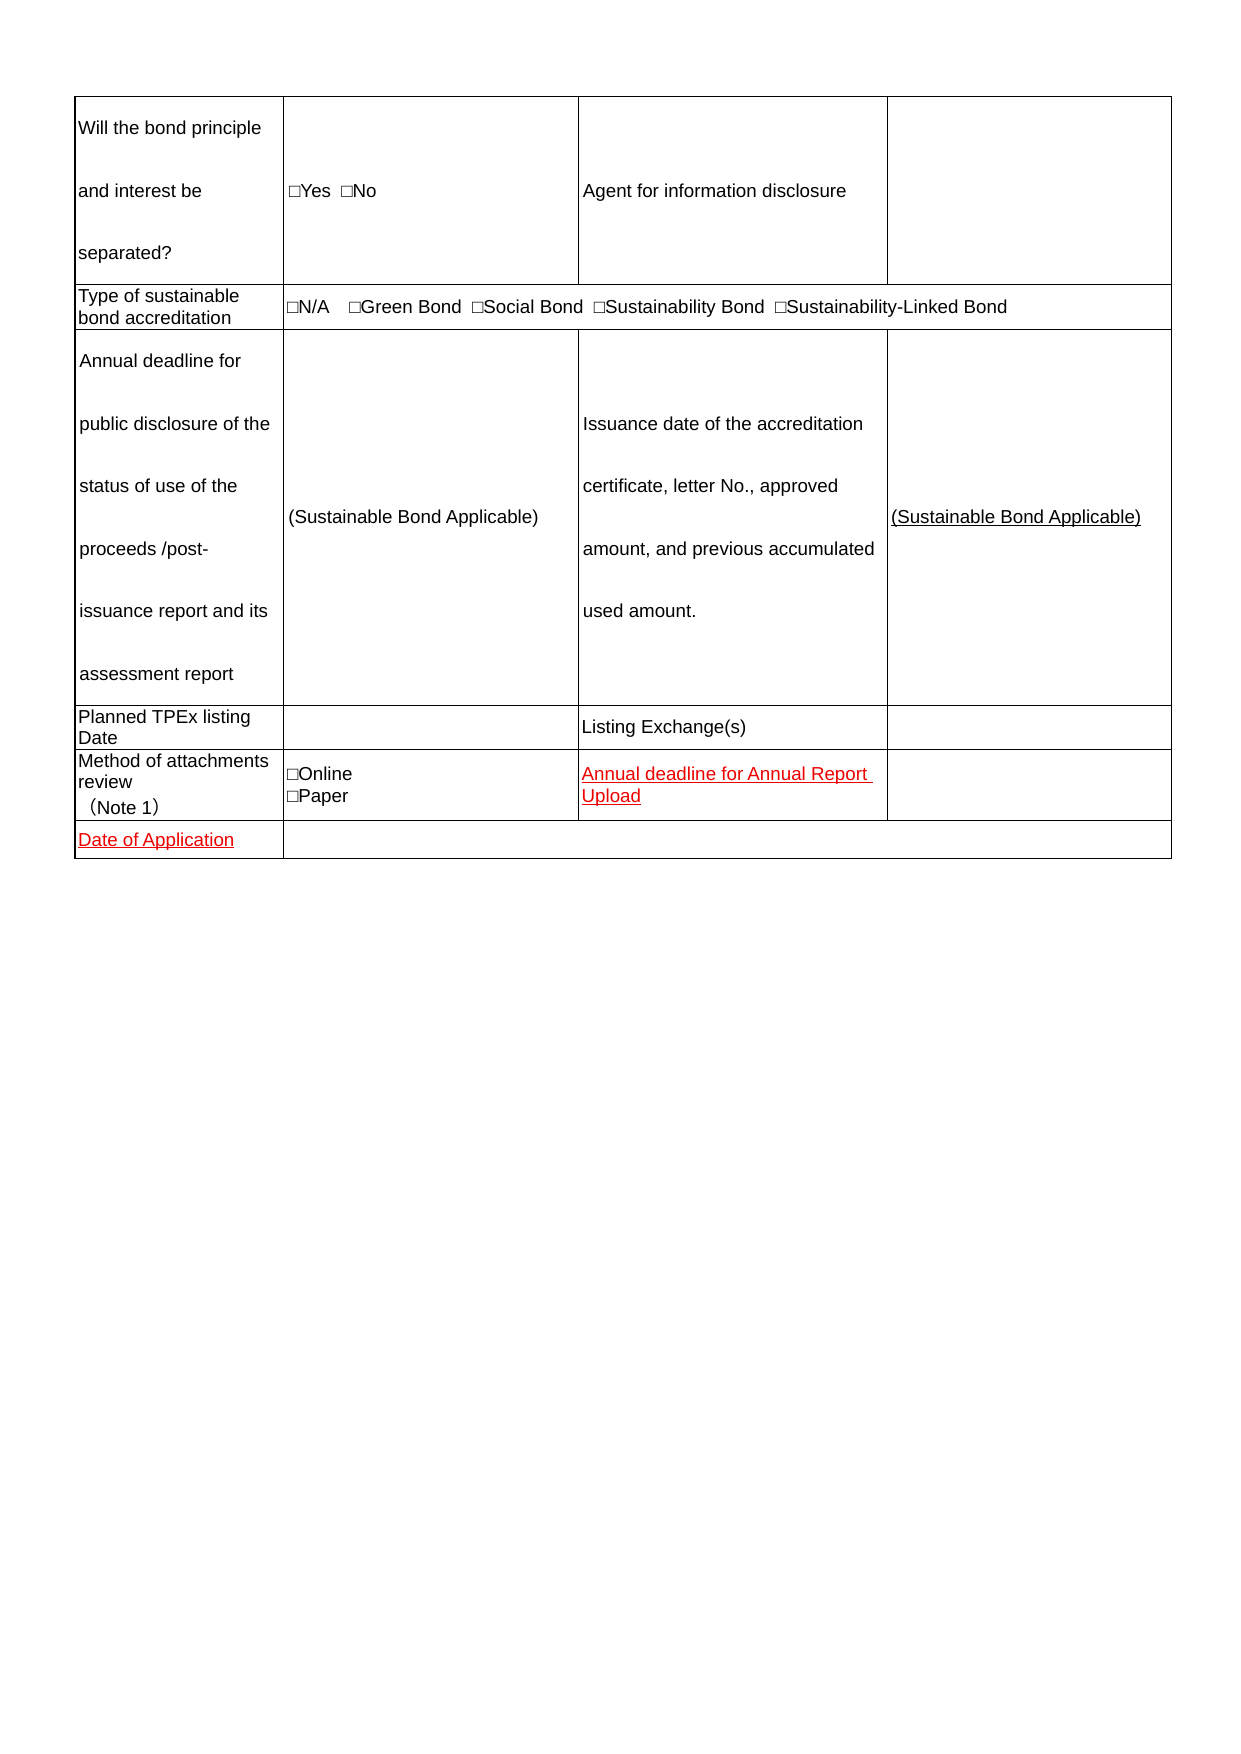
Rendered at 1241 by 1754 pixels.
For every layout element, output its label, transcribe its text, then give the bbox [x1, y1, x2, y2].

table_cell [284, 821, 1171, 857]
table_cell Annual deadline for Annual Report Upload [579, 750, 887, 820]
table_cell Agent for information disclosure [579, 97, 887, 284]
table_cell Listing Exchange(s) [579, 706, 887, 749]
table_cell Type of sustainable bond accreditation [76, 285, 283, 328]
table_cell (Sustainable Bond Applicable) [284, 330, 578, 704]
table_cell □Yes □No [284, 97, 578, 284]
table_cell □N/A □Green Bond □Social Bond □Sustainability Bond □Sustainability-Linked Bond [284, 285, 1171, 328]
table_cell [888, 97, 1171, 284]
table_cell Date of Application [76, 821, 283, 857]
table_cell (Sustainable Bond Applicable) [888, 330, 1171, 704]
table_cell Will the bond principle and interest be separated? [76, 97, 283, 284]
table_cell Annual deadline for public disclosure of the status of use of the proceeds /post-issuance report and its assessment report [76, 330, 283, 704]
table_cell Planned TPEx listing Date [76, 706, 283, 749]
table_cell □Online □Paper [284, 750, 578, 820]
table_cell Method of attachments review （Note 1） [76, 750, 283, 820]
table_cell [888, 706, 1171, 749]
table_cell [888, 750, 1171, 820]
table_cell Issuance date of the accreditation certificate, letter No., approved amount, and previous accumulated used amount. [579, 330, 887, 704]
table_cell [284, 706, 578, 749]
